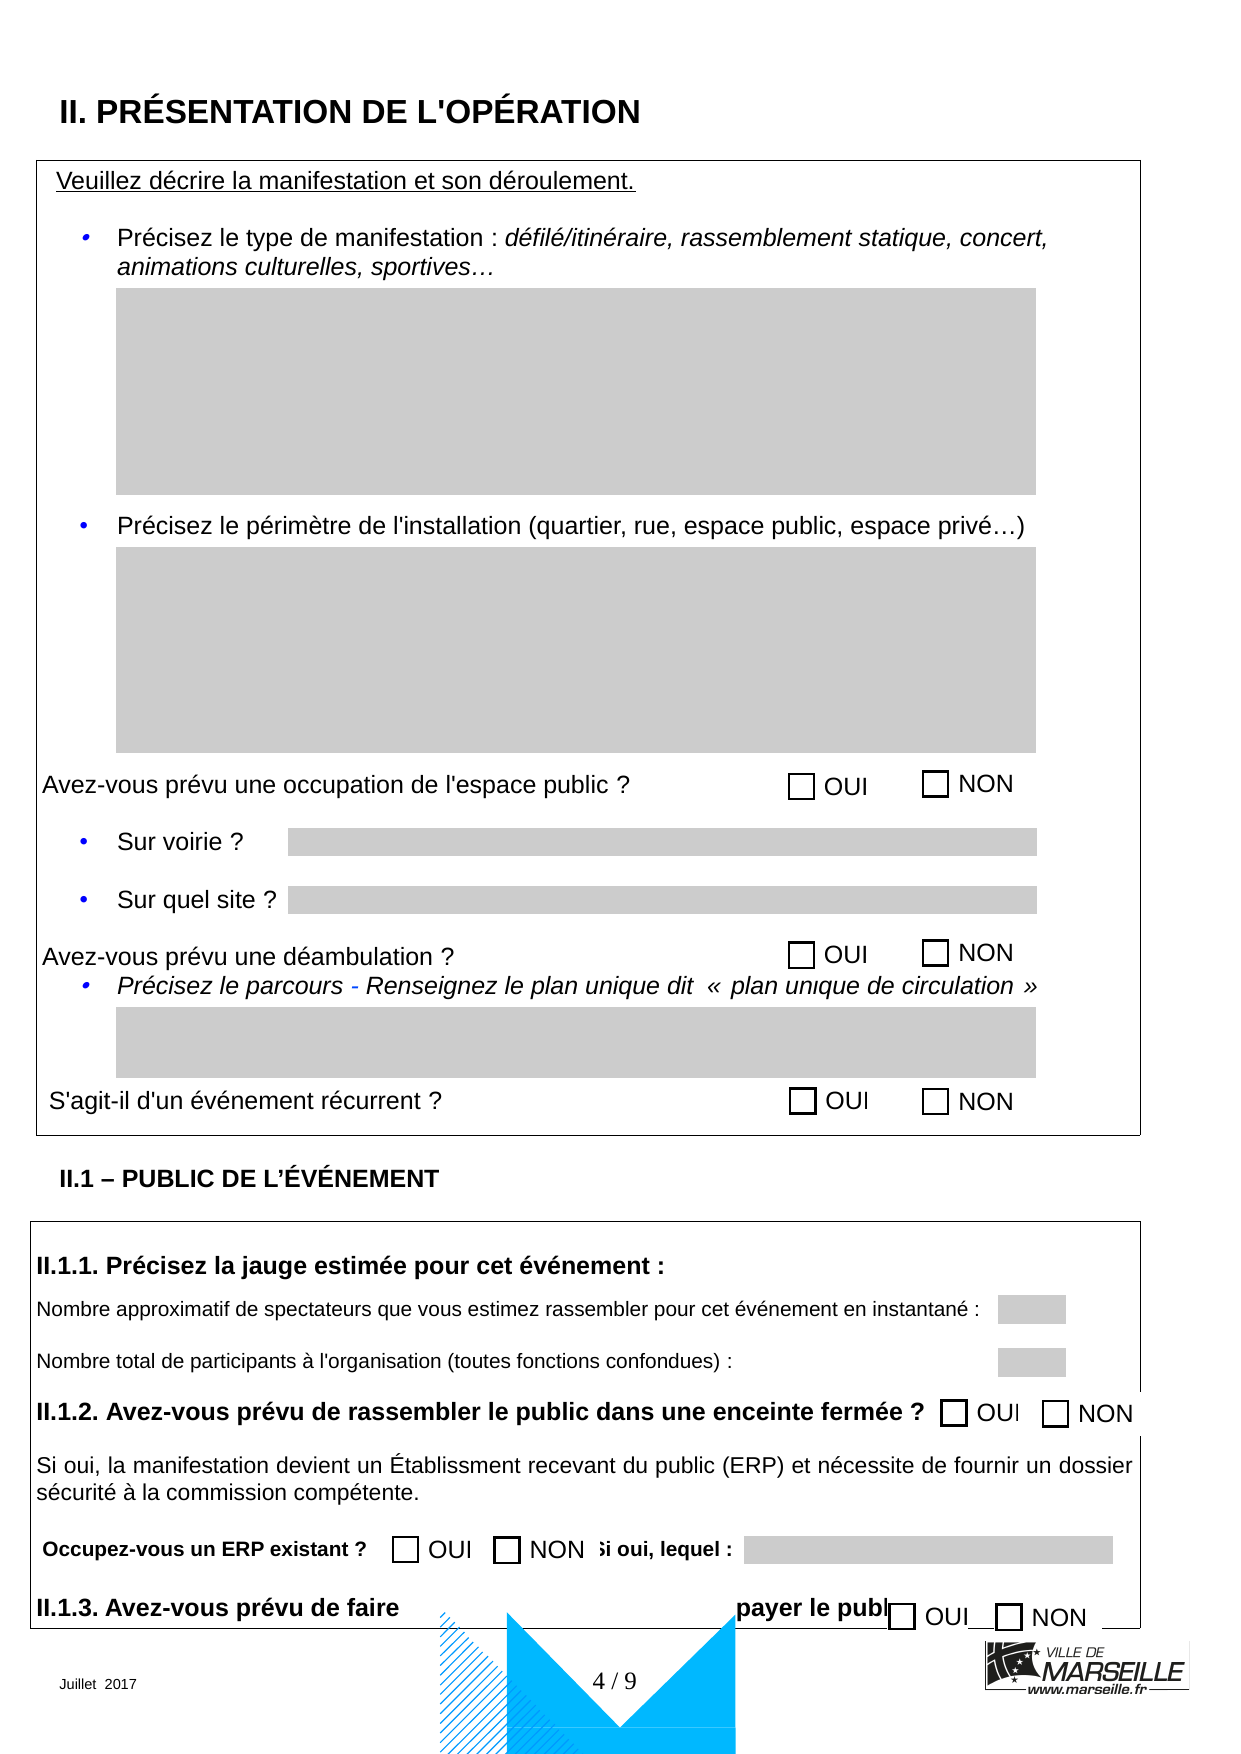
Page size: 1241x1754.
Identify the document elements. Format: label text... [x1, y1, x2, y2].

table_header Veuillez décrire la manifestation et son déroulement. Précisez le type de manifestation : défilé/itinéraire, rassemblement statique, concert, animations culturelles, sportives… Précisez le périmètre de l'installation (quartier, rue, espace public, espace privé…) Avez-vous prévu une occupation de l'espace public ? Sur voirie ? Sur quel site ? Avez-vous prévu une déambulation ? Précisez le parcours - Renseignez le plan unique dit « plan unique de circulation » S'agit-il d'un événement récurrent ? [37, 161, 1140, 1135]
text II. PRÉSENTATION DE L'OPÉRATION [59, 93, 1181, 131]
table_header II.1.1. Précisez la jauge estimée pour cet événement : Nombre approximatif de spectateurs que vous estimez rassembler pour cet événement en instantané : Nombre total de participants à l'organisation (toutes fonctions confondues) : II.1.2. Avez-vous prévu de rassembler le public dans une enceinte fermée ? Si oui, la manifestation devient un Établissment recevant du public (ERP) et nécessite de fournir un dossier sécurité à la commission compétente. II.1.3. Avez-vous prévu de faire payer le public ? II.1.4. Avez-vous prévu de vendre des produits sur le domaine public ? Si oui, lister ces produits. Pour les ventes à caractère alimentaire, vérifier que votre assurance couvre cette activité II.1.5. Quels aménagements avez-vous prévus pour l'accueil des personnes à mobilité réduite ? Il s'agit de faciliter l'accés (rampes d'accés) et le déplacement des personnes à mobilité réduite II.1.6. Avez vous prévu de diffuser de la musique? II.1.7. Avez vous prévu de tenir une buvette? [31, 1222, 1140, 1628]
table_header Occupez-vous un ERP existant ? Si oui, lequel : [600, 1531, 1117, 1567]
table_header Occupez-vous un ERP existant ? Si oui, lequel : [31, 1531, 390, 1567]
text II.1 – PUBLIC DE L’ÉVÉNEMENT [59, 1164, 1181, 1193]
picture [985, 1641, 1190, 1694]
